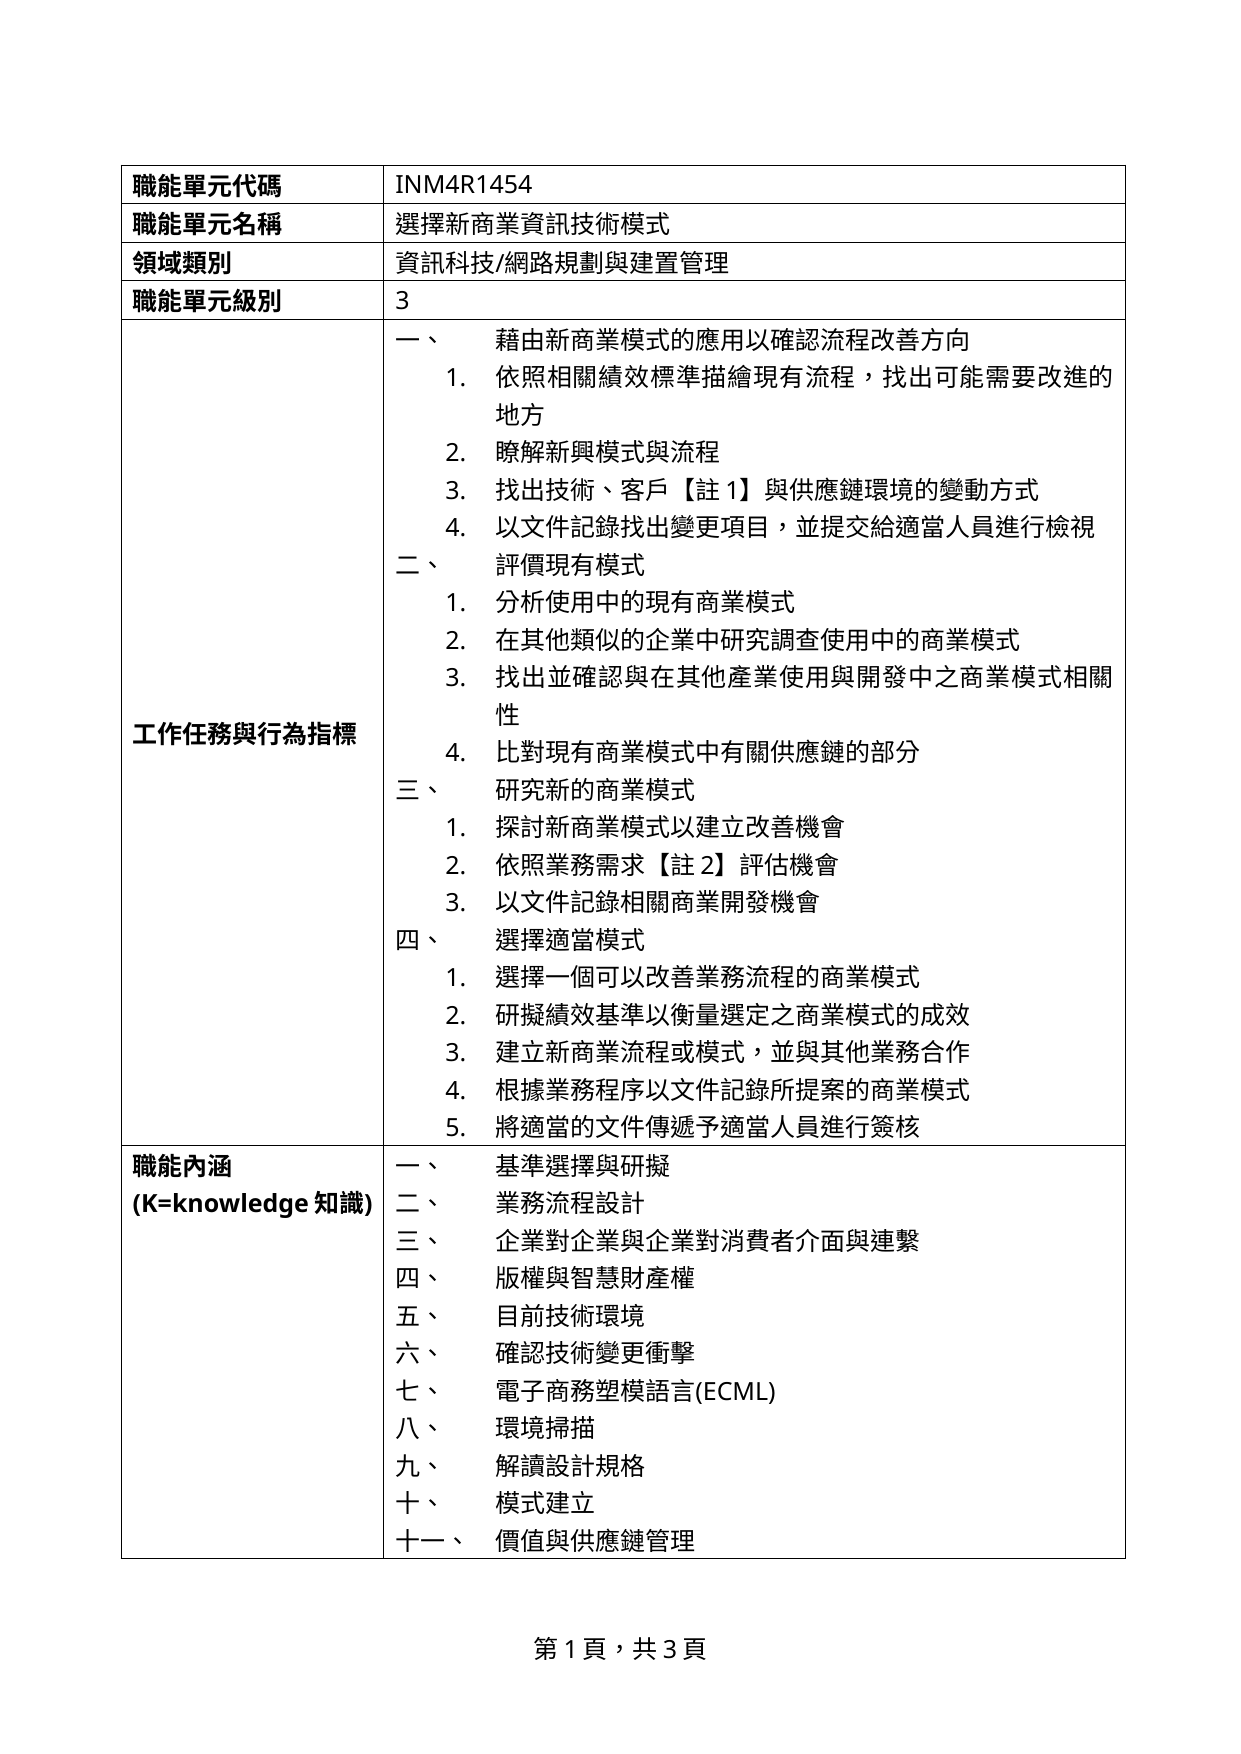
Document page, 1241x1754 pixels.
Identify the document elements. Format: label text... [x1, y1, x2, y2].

table_cell 工作任務與行為指標 [122, 320, 383, 1145]
table_cell 職能單元名稱 [122, 204, 383, 242]
table_header 職能單元代碼 [122, 166, 383, 203]
table_cell 藉由新商業模式的應用以確認流程改善方向 依照相關績效標準描繪現有流程，找出可能需要改進的地方 瞭解新興模式與流程 找出技術、客戶【註1】與供應鏈環境的變動方式 以文件記錄找出變更項目，並提交給適當人員進行檢視 評價現有模式 分析使用中的現有商業模式 在其他類似的企業中研究調查使用中的商業模式 找出並確認與在其他產業使用與開發中之商業模式相關性 比對現有商業模式中有關供應鏈的部分 研究新的商業模式 探討新商業模式以建立改善機會 依照業務需求【註2】評估機會 以文件記錄相關商業開發機會 選擇適當模式 選擇一個可以改善業務流程的商業模式 研擬績效基準以衡量選定之商業模式的成效 建立新商業流程或模式，並與其他業務合作 根據業務程序以文件記錄所提案的商業模式 將適當的文件傳遞予適當人員進行簽核 [384, 320, 1125, 1145]
table_header INM4R1454 [384, 166, 1125, 203]
table_cell 職能內涵 (K=knowledge知識) [122, 1146, 383, 1558]
table_cell 基準選擇與研擬 業務流程設計 企業對企業與企業對消費者介面與連繫 版權與智慧財產權 目前技術環境 確認技術變更衝擊 電子商務塑模語言(ECML) 環境掃描 解讀設計規格 模式建立 價值與供應鏈管理 網站架構 [384, 1146, 1125, 1558]
table_cell 職能單元級別 [122, 281, 383, 319]
table_cell 選擇新商業資訊技術模式 [384, 204, 1125, 242]
table_cell 3 [384, 281, 1125, 319]
table_cell 領域類別 [122, 243, 383, 280]
table_cell 資訊科技/網路規劃與建置管理 [384, 243, 1125, 280]
